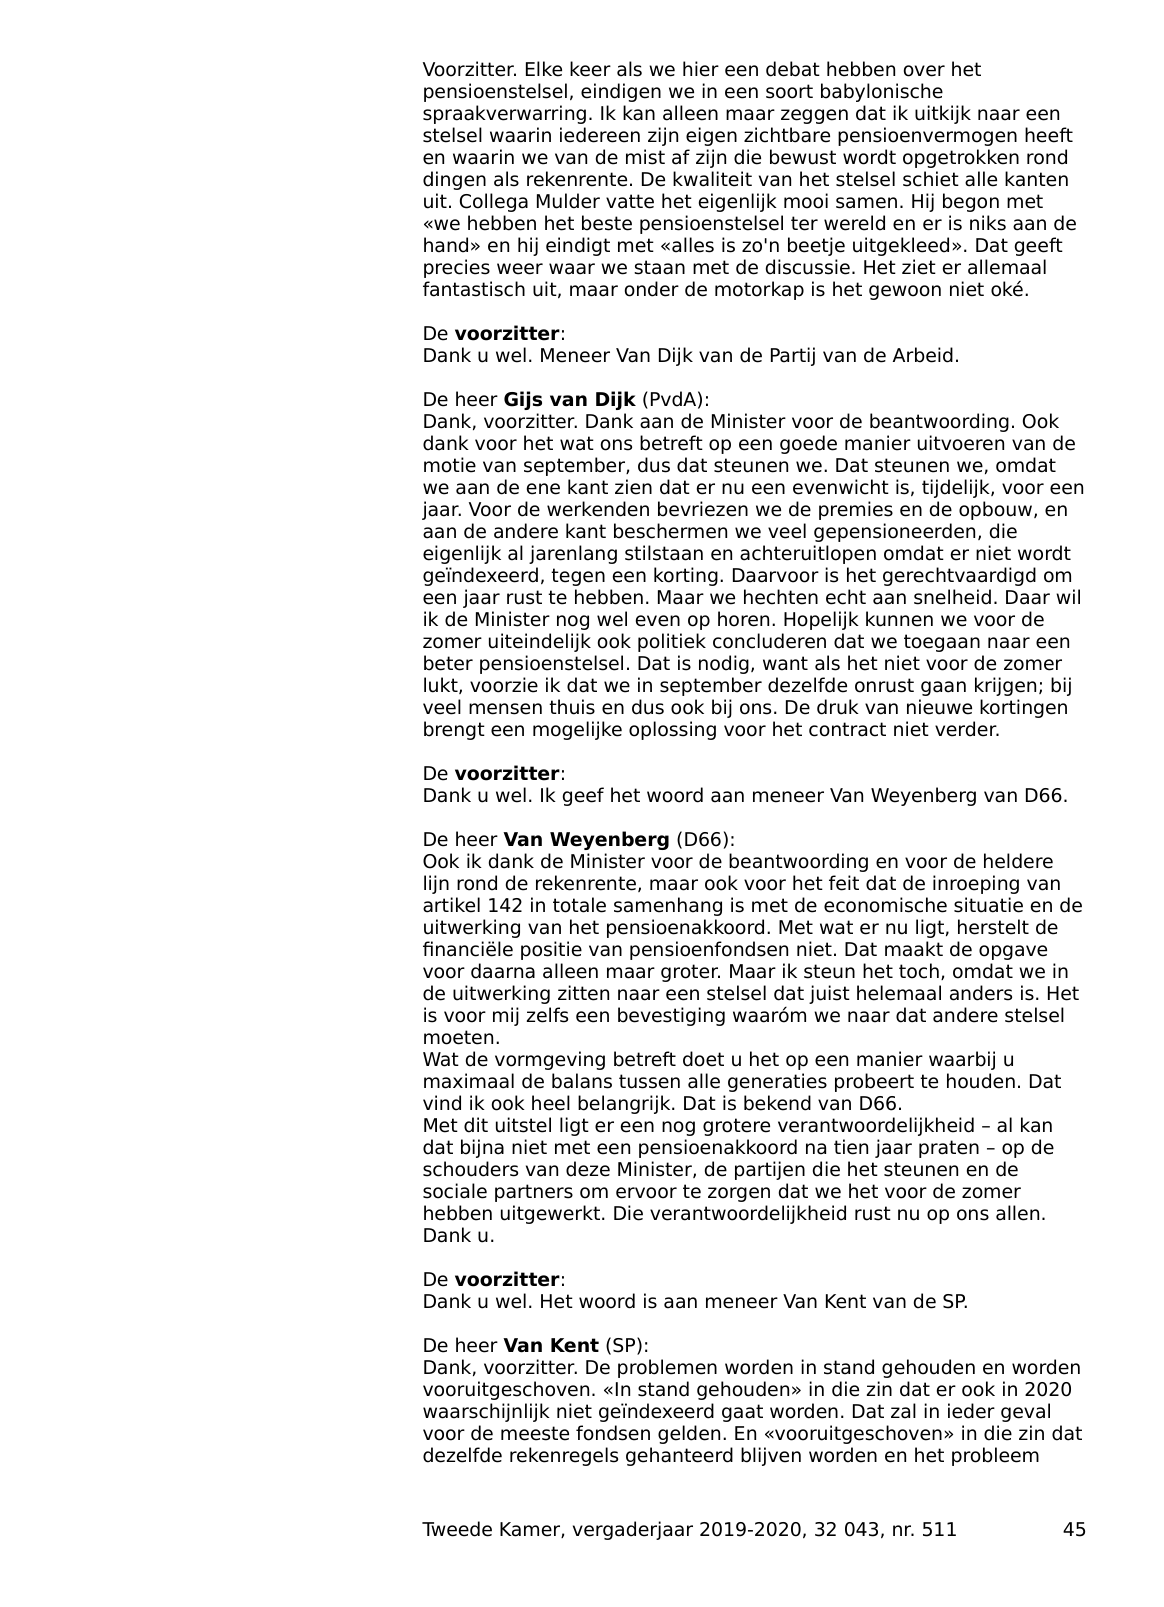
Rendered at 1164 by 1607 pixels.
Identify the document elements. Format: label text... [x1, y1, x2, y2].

text De voorzitter: [422, 323, 1087, 345]
text De heer Van Weyenberg (D66): [422, 829, 1087, 851]
text Met dit uitstel ligt er een nog grotere verantwoordelijkheid – al kan dat bijna niet met een pensioenakkoord na tien jaar praten – op de schouders van deze Minister, de partijen die het steunen en de sociale partners om ervoor te zorgen dat we het voor de zomer hebben uitgewerkt. Die verantwoordelijkheid rust nu op ons allen. [422, 1115, 1087, 1225]
text Ook ik dank de Minister voor de beantwoording en voor de heldere lijn rond de rekenrente, maar ook voor het feit dat de inroeping van artikel 142 in totale samenhang is met de economische situatie en de uitwerking van het pensioenakkoord. Met wat er nu ligt, herstelt de financiële positie van pensioenfondsen niet. Dat maakt de opgave voor daarna alleen maar groter. Maar ik steun het toch, omdat we in de uitwerking zitten naar een stelsel dat juist helemaal anders is. Het is voor mij zelfs een bevestiging waaróm we naar dat andere stelsel moeten. [422, 851, 1087, 1049]
text Dank, voorzitter. Dank aan de Minister voor de beantwoording. Ook dank voor het wat ons betreft op een goede manier uitvoeren van de motie van september, dus dat steunen we. Dat steunen we, omdat we aan de ene kant zien dat er nu een evenwicht is, tijdelijk, voor een jaar. Voor de werkenden bevriezen we de premies en de opbouw, en aan de andere kant beschermen we veel gepensioneerden, die eigenlijk al jarenlang stilstaan en achteruitlopen omdat er niet wordt geïndexeerd, tegen een korting. Daarvoor is het gerechtvaardigd om een jaar rust te hebben. Maar we hechten echt aan snelheid. Daar wil ik de Minister nog wel even op horen. Hopelijk kunnen we voor de zomer uiteindelijk ook politiek concluderen dat we toegaan naar een beter pensioenstelsel. Dat is nodig, want als het niet voor de zomer lukt, voorzie ik dat we in september dezelfde onrust gaan krijgen; bij veel mensen thuis en dus ook bij ons. De druk van nieuwe kortingen brengt een mogelijke oplossing voor het contract niet verder. [422, 411, 1087, 741]
text Voorzitter. Elke keer als we hier een debat hebben over het pensioenstelsel, eindigen we in een soort babylonische spraakverwarring. Ik kan alleen maar zeggen dat ik uitkijk naar een stelsel waarin iedereen zijn eigen zichtbare pensioenvermogen heeft en waarin we van de mist af zijn die bewust wordt opgetrokken rond dingen als rekenrente. De kwaliteit van het stelsel schiet alle kanten uit. Collega Mulder vatte het eigenlijk mooi samen. Hij begon met «we hebben het beste pensioenstelsel ter wereld en er is niks aan de hand» en hij eindigt met «alles is zo'n beetje uitgekleed». Dat geeft precies weer waar we staan met de discussie. Het ziet er allemaal fantastisch uit, maar onder de motorkap is het gewoon niet oké. [422, 59, 1087, 301]
text Dank u wel. Meneer Van Dijk van de Partij van de Arbeid. [422, 345, 1087, 367]
text De heer Van Kent (SP): [422, 1335, 1087, 1357]
text De voorzitter: [422, 763, 1087, 785]
text Dank, voorzitter. De problemen worden in stand gehouden en worden vooruitgeschoven. «In stand gehouden» in die zin dat er ook in 2020 waarschijnlijk niet geïndexeerd gaat worden. Dat zal in ieder geval voor de meeste fondsen gelden. En «vooruitgeschoven» in die zin dat dezelfde rekenregels gehanteerd blijven worden en het probleem [422, 1357, 1087, 1467]
text Dank u wel. Het woord is aan meneer Van Kent van de SP. [422, 1291, 1087, 1313]
text Dank u wel. Ik geef het woord aan meneer Van Weyenberg van D66. [422, 785, 1087, 807]
text De heer Gijs van Dijk (PvdA): [422, 389, 1087, 411]
text De voorzitter: [422, 1269, 1087, 1291]
text Wat de vormgeving betreft doet u het op een manier waarbij u maximaal de balans tussen alle generaties probeert te houden. Dat vind ik ook heel belangrijk. Dat is bekend van D66. [422, 1049, 1087, 1115]
text Dank u. [422, 1225, 1087, 1247]
